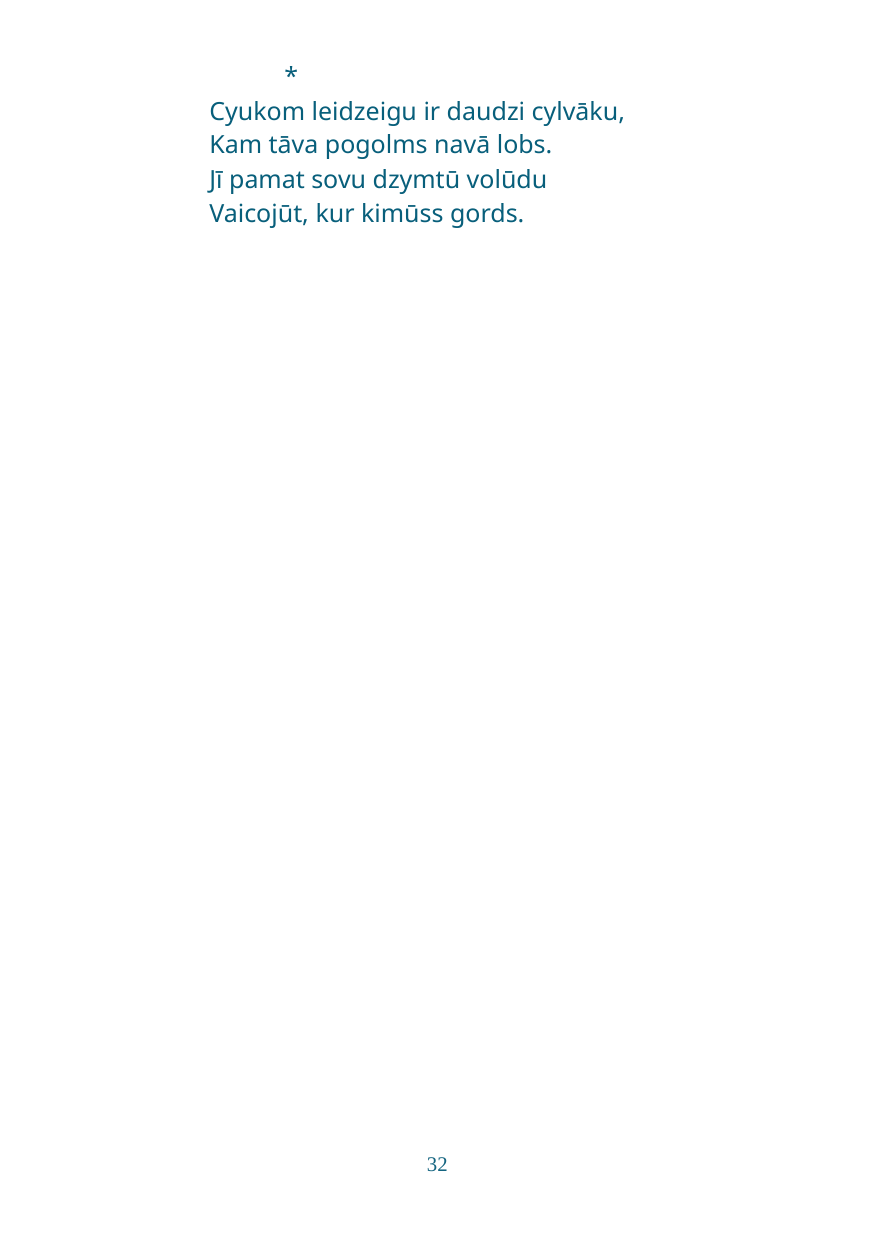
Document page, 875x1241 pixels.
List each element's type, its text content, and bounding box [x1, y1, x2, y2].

text Jī pamat sovu dzymtū volūdu [177, 161, 815, 195]
text Vaicojūt, kur kimūss gords. [177, 195, 815, 229]
text * [177, 59, 815, 93]
text Cyukom leidzeigu ir daudzi cylvāku, [177, 93, 815, 127]
text Kam tāva pogolms navā lobs. [177, 127, 815, 161]
